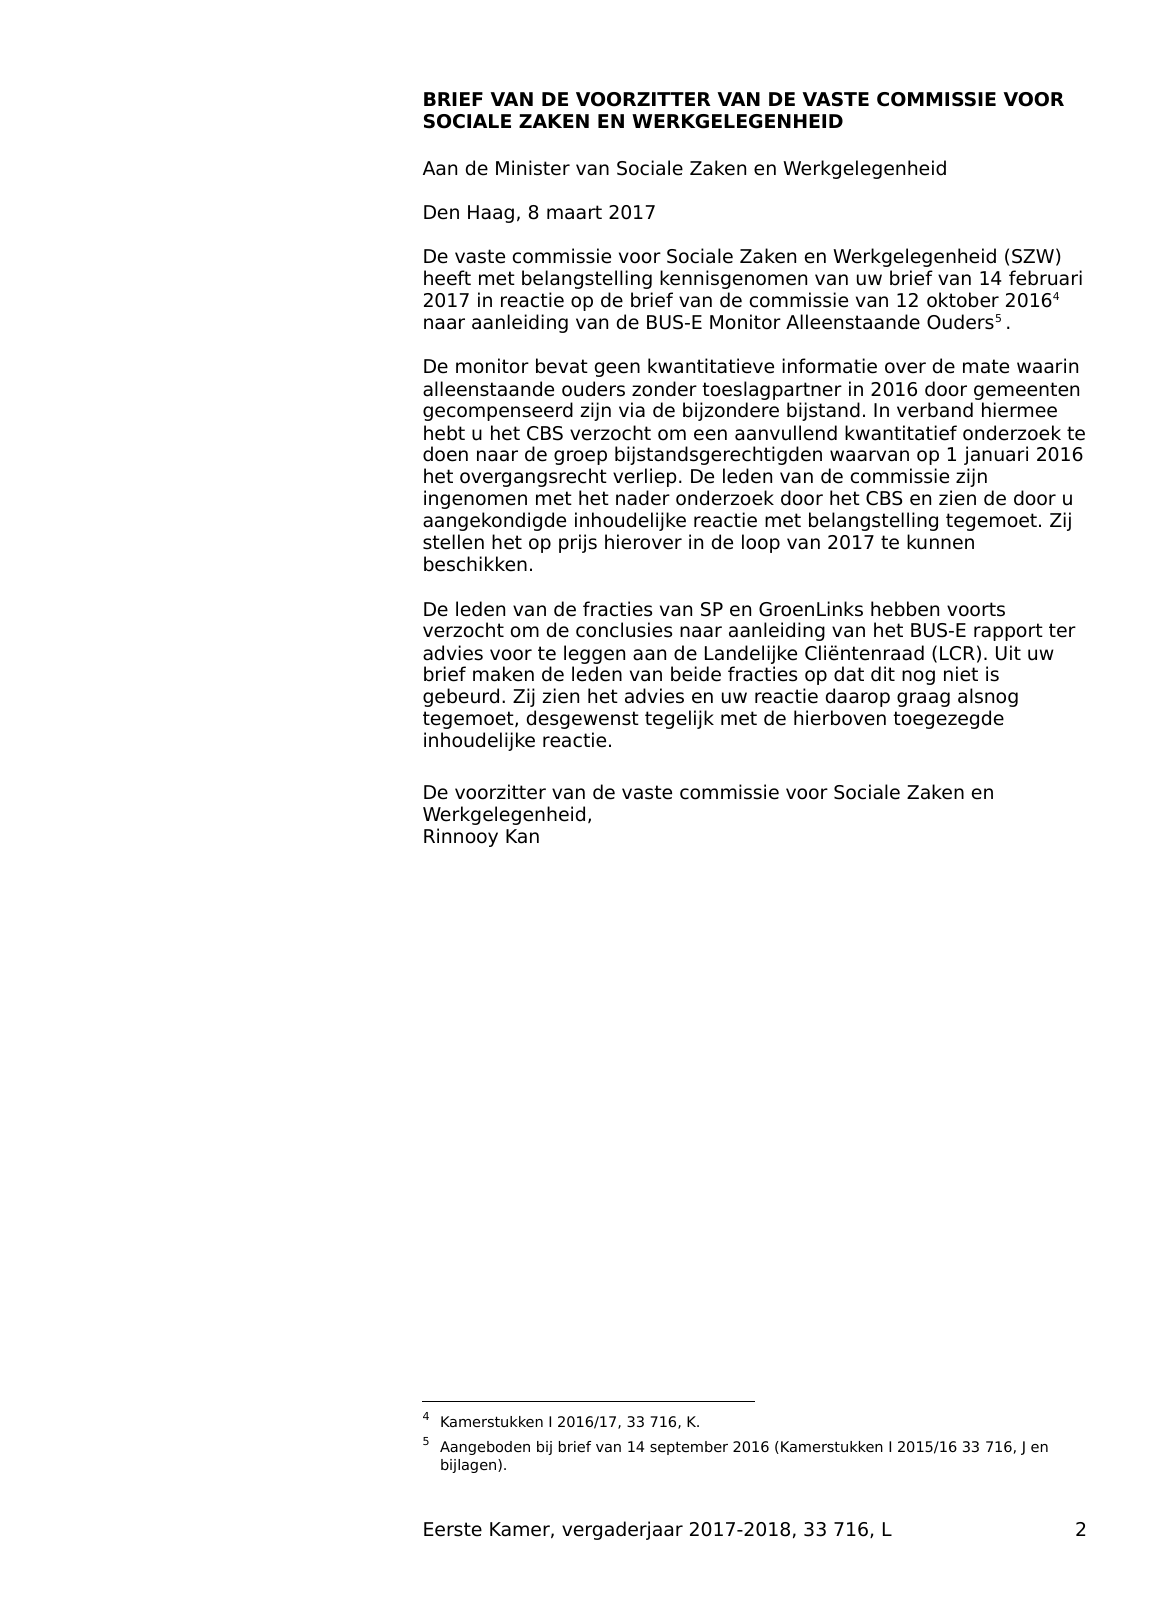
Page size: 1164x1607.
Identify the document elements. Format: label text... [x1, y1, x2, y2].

text Aangeboden bij brief van 14 september 2016 (Kamerstukken I 2015/16 33 716, J en bijlagen). [422, 1435, 1087, 1474]
subtitle BRIEF VAN DE VOORZITTER VAN DE VASTE COMMISSIE VOOR SOCIALE ZAKEN EN WERKGELEGENHEID [422, 89, 1087, 133]
text Den Haag, 8 maart 2017 [422, 202, 1087, 224]
text De leden van de fracties van SP en GroenLinks hebben voorts verzocht om de conclusies naar aanleiding van het BUS-E rapport ter advies voor te leggen aan de Landelijke Cliëntenraad (LCR). Uit uw brief maken de leden van beide fracties op dat dit nog niet is gebeurd. Zij zien het advies en uw reactie daarop graag alsnog tegemoet, desgewenst tegelijk met de hierboven toegezegde inhoudelijke reactie. [422, 598, 1087, 752]
text De voorzitter van de vaste commissie voor Sociale Zaken en Werkgelegenheid, Rinnooy Kan [422, 782, 1087, 848]
text De monitor bevat geen kwantitatieve informatie over de mate waarin alleenstaande ouders zonder toeslagpartner in 2016 door gemeenten gecompenseerd zijn via de bijzondere bijstand. In verband hiermee hebt u het CBS verzocht om een aanvullend kwantitatief onderzoek te doen naar de groep bijstandsgerechtigden waarvan op 1 januari 2016 het overgangsrecht verliep. De leden van de commissie zijn ingenomen met het nader onderzoek door het CBS en zien de door u aangekondigde inhoudelijke reactie met belangstelling tegemoet. Zij stellen het op prijs hierover in de loop van 2017 te kunnen beschikken. [422, 356, 1087, 576]
text Aan de Minister van Sociale Zaken en Werkgelegenheid [422, 158, 1087, 180]
text De vaste commissie voor Sociale Zaken en Werkgelegenheid (SZW) heeft met belangstelling kennisgenomen van uw brief van 14 februari 2017 in reactie op de brief van de commissie van 12 oktober 2016 naar aanleiding van de BUS-E Monitor Alleenstaande Ouders. [422, 246, 1087, 334]
text Kamerstukken I 2016/17, 33 716, K. [422, 1410, 1087, 1432]
